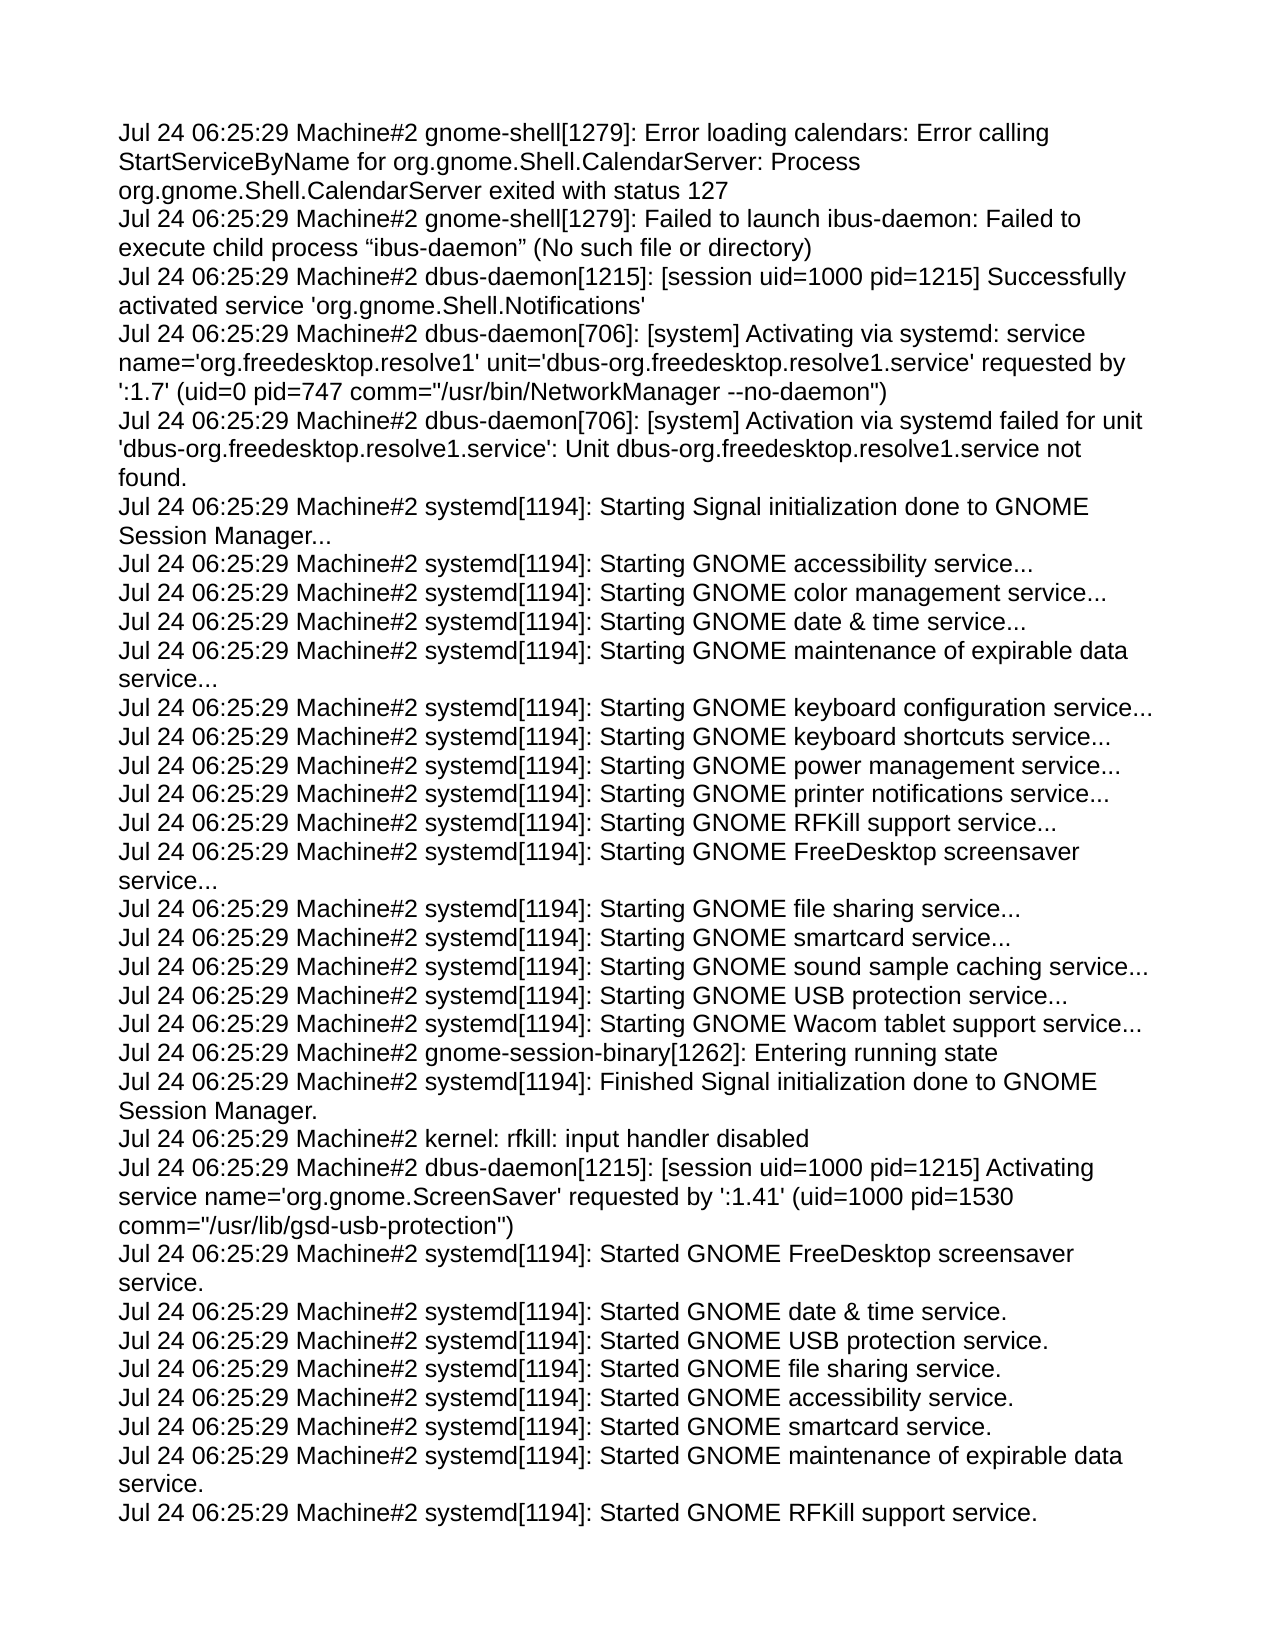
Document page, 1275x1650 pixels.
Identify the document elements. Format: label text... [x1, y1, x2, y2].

text Jul 24 06:25:29 Machine#2 systemd[1194]: Starting GNOME date & time service... [118, 607, 1157, 636]
text Jul 24 06:25:29 Machine#2 systemd[1194]: Starting GNOME RFKill support service... [118, 808, 1157, 837]
text Jul 24 06:25:29 Machine#2 systemd[1194]: Started GNOME date & time service. [118, 1297, 1157, 1326]
text Jul 24 06:25:29 Machine#2 systemd[1194]: Starting GNOME keyboard configuration service... [118, 693, 1157, 722]
text Jul 24 06:25:29 Machine#2 systemd[1194]: Starting GNOME Wacom tablet support service... [118, 1009, 1157, 1038]
text Jul 24 06:25:29 Machine#2 systemd[1194]: Started GNOME maintenance of expirable data service. [118, 1441, 1157, 1498]
text Jul 24 06:25:29 Machine#2 systemd[1194]: Starting GNOME sound sample caching service... [118, 952, 1157, 981]
text Jul 24 06:25:29 Machine#2 systemd[1194]: Starting GNOME color management service... [118, 578, 1157, 607]
text Jul 24 06:25:29 Machine#2 systemd[1194]: Finished Signal initialization done to GNOME Session Manager. [118, 1067, 1157, 1124]
text Jul 24 06:25:29 Machine#2 systemd[1194]: Started GNOME FreeDesktop screensaver service. [118, 1239, 1157, 1297]
text Jul 24 06:25:29 Machine#2 dbus-daemon[706]: [system] Activation via systemd failed for unit 'dbus-org.freedesktop.resolve1.service': Unit dbus-org.freedesktop.resolve1.service not found. [118, 406, 1157, 492]
text Jul 24 06:25:29 Machine#2 dbus-daemon[1215]: [session uid=1000 pid=1215] Successfully activated service 'org.gnome.Shell.Notifications' [118, 262, 1157, 319]
text Jul 24 06:25:29 Machine#2 systemd[1194]: Starting GNOME maintenance of expirable data service... [118, 636, 1157, 693]
text Jul 24 06:25:29 Machine#2 systemd[1194]: Started GNOME file sharing service. [118, 1354, 1157, 1383]
text Jul 24 06:25:29 Machine#2 systemd[1194]: Starting GNOME file sharing service... [118, 894, 1157, 923]
text Jul 24 06:25:29 Machine#2 gnome-shell[1279]: Failed to launch ibus-daemon: Failed to execute child process “ibus-daemon” (No such file or directory) [118, 204, 1157, 262]
text Jul 24 06:25:29 Machine#2 systemd[1194]: Starting GNOME FreeDesktop screensaver service... [118, 837, 1157, 894]
text Jul 24 06:25:29 Machine#2 gnome-shell[1279]: Error loading calendars: Error calling StartServiceByName for org.gnome.Shell.CalendarServer: Process org.gnome.Shell.CalendarServer exited with status 127 [118, 118, 1157, 204]
text Jul 24 06:25:29 Machine#2 systemd[1194]: Started GNOME smartcard service. [118, 1412, 1157, 1441]
text Jul 24 06:25:29 Machine#2 systemd[1194]: Starting GNOME USB protection service... [118, 981, 1157, 1009]
text Jul 24 06:25:29 Machine#2 systemd[1194]: Starting GNOME printer notifications service... [118, 779, 1157, 808]
text Jul 24 06:25:29 Machine#2 systemd[1194]: Started GNOME RFKill support service. [118, 1498, 1157, 1527]
text Jul 24 06:25:29 Machine#2 kernel: rfkill: input handler disabled [118, 1124, 1157, 1153]
text Jul 24 06:25:29 Machine#2 systemd[1194]: Starting GNOME power management service... [118, 751, 1157, 779]
text Jul 24 06:25:29 Machine#2 systemd[1194]: Starting GNOME smartcard service... [118, 923, 1157, 952]
text Jul 24 06:25:29 Machine#2 dbus-daemon[1215]: [session uid=1000 pid=1215] Activating service name='org.gnome.ScreenSaver' requested by ':1.41' (uid=1000 pid=1530 comm="/usr/lib/gsd-usb-protection") [118, 1153, 1157, 1239]
text Jul 24 06:25:29 Machine#2 dbus-daemon[706]: [system] Activating via systemd: service name='org.freedesktop.resolve1' unit='dbus-org.freedesktop.resolve1.service' requested by ':1.7' (uid=0 pid=747 comm="/usr/bin/NetworkManager --no-daemon") [118, 319, 1157, 406]
text Jul 24 06:25:29 Machine#2 systemd[1194]: Starting Signal initialization done to GNOME Session Manager... [118, 492, 1157, 549]
text Jul 24 06:25:29 Machine#2 systemd[1194]: Starting GNOME keyboard shortcuts service... [118, 722, 1157, 751]
text Jul 24 06:25:29 Machine#2 systemd[1194]: Starting GNOME accessibility service... [118, 549, 1157, 578]
text Jul 24 06:25:29 Machine#2 gnome-session-binary[1262]: Entering running state [118, 1038, 1157, 1067]
text Jul 24 06:25:29 Machine#2 systemd[1194]: Started GNOME USB protection service. [118, 1326, 1157, 1354]
text Jul 24 06:25:29 Machine#2 systemd[1194]: Started GNOME accessibility service. [118, 1383, 1157, 1412]
